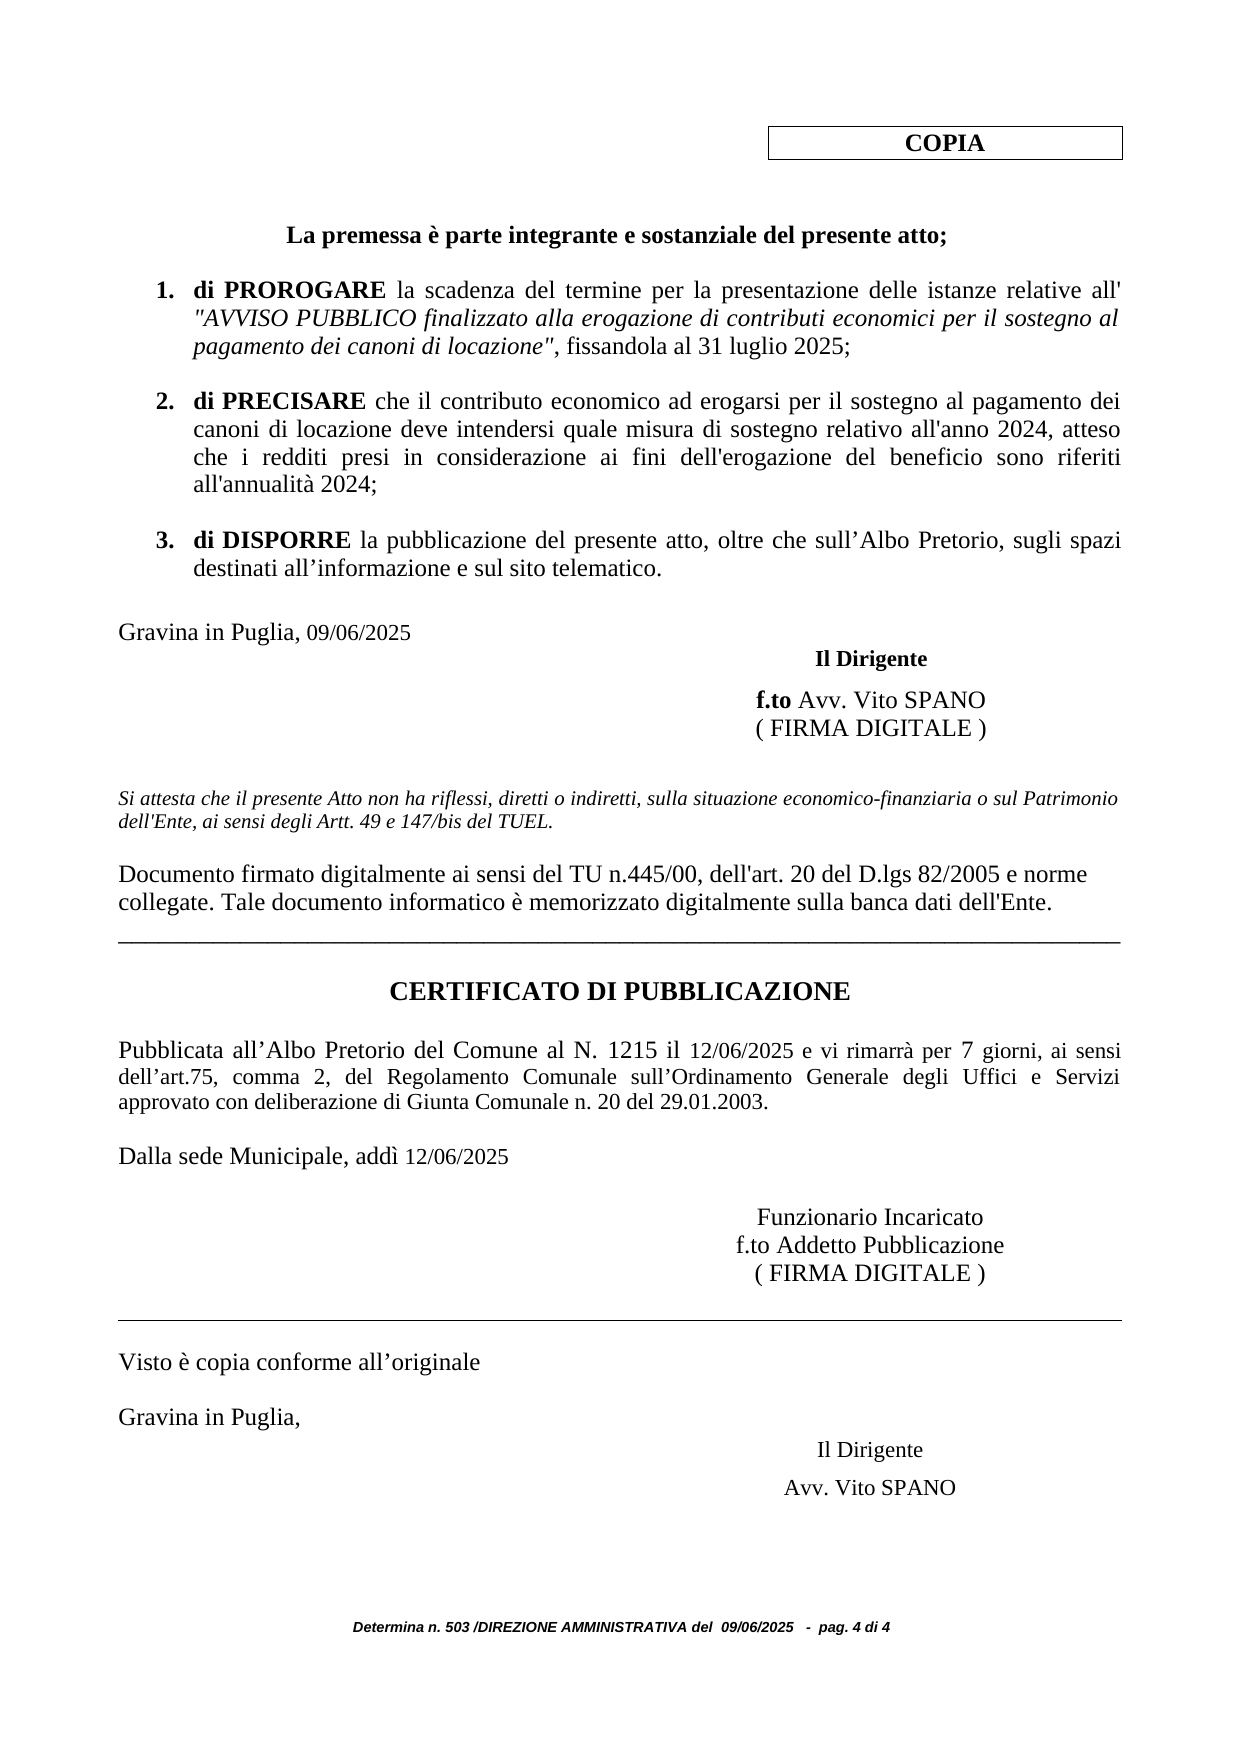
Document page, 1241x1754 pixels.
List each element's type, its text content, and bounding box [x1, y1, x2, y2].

text Documento firmato digitalmente ai sensi del TU n.445/00, dell'art. 20 del D.lgs 82/2005 e norme collegate. Tale documento informatico è memorizzato digitalmente sulla banca dati dell'Ente. [118, 861, 1122, 916]
table_header Funzionario Incaricato f.to Addetto Pubblicazione ( FIRMA DIGITALE ) [618, 1198, 1122, 1292]
table_header Il Dirigente Avv. Vito SPANO [618, 1431, 1122, 1518]
table_header [118, 646, 620, 686]
table_cell [118, 686, 620, 759]
table_header Il Dirigente [620, 646, 1122, 686]
text Pubblicata all’Albo Pretorio del Comune al N. 1215 il 12/06/2025 e vi rimarrà per 7 giorni, ai sensi dell’art.75, comma 2, del Regolamento Comunale sull’Ordinamento Generale degli Uffici e Servizi approvato con deliberazione di Giunta Comunale n. 20 del 29.01.2003. [118, 1036, 1122, 1114]
list di PROROGARE la scadenza del termine per la presentazione delle istanze relative all' "AVVISO PUBBLICO finalizzato alla erogazione di contributi economici per il sostegno al pagamento dei canoni di locazione", fissandola al 31 luglio 2025; [156, 277, 1122, 360]
text La premessa è parte integrante e sostanziale del presente atto; [118, 221, 1122, 249]
text Gravina in Puglia, 09/06/2025 [118, 618, 1122, 646]
text __________________________________________________________________________ [118, 916, 1122, 946]
table_cell Avv. Vito SPANO ( FIRMA DIGITALE ) f.to Avv. Vito SPANO ( FIRMA DIGITALE ) [620, 686, 1122, 759]
text Dalla sede Municipale, addì 12/06/2025 [118, 1142, 1122, 1170]
table_header [118, 1198, 618, 1292]
text Visto è copia conforme all’originale [118, 1348, 1122, 1375]
list di PRECISARE che il contributo economico ad erogarsi per il sostegno al pagamento dei canoni di locazione deve intendersi quale misura di sostegno relativo all'anno 2024, atteso che i redditi presi in considerazione ai fini dell'erogazione del beneficio sono riferiti all'annualità 2024; [156, 387, 1122, 498]
text Si attesta che il presente Atto non ha riflessi, diretti o indiretti, sulla situazione economico-finanziaria o sul Patrimonio dell'Ente, ai sensi degli Artt. 49 e 147/bis del TUEL. [118, 787, 1122, 833]
table_header [118, 1431, 618, 1518]
text Gravina in Puglia, [118, 1403, 1122, 1431]
text CERTIFICATO DI PUBBLICAZIONE [118, 976, 1122, 1006]
list di DISPORRE la pubblicazione del presente atto, oltre che sull’Albo Pretorio, sugli spazi destinati all’informazione e sul sito telematico. [156, 526, 1122, 581]
